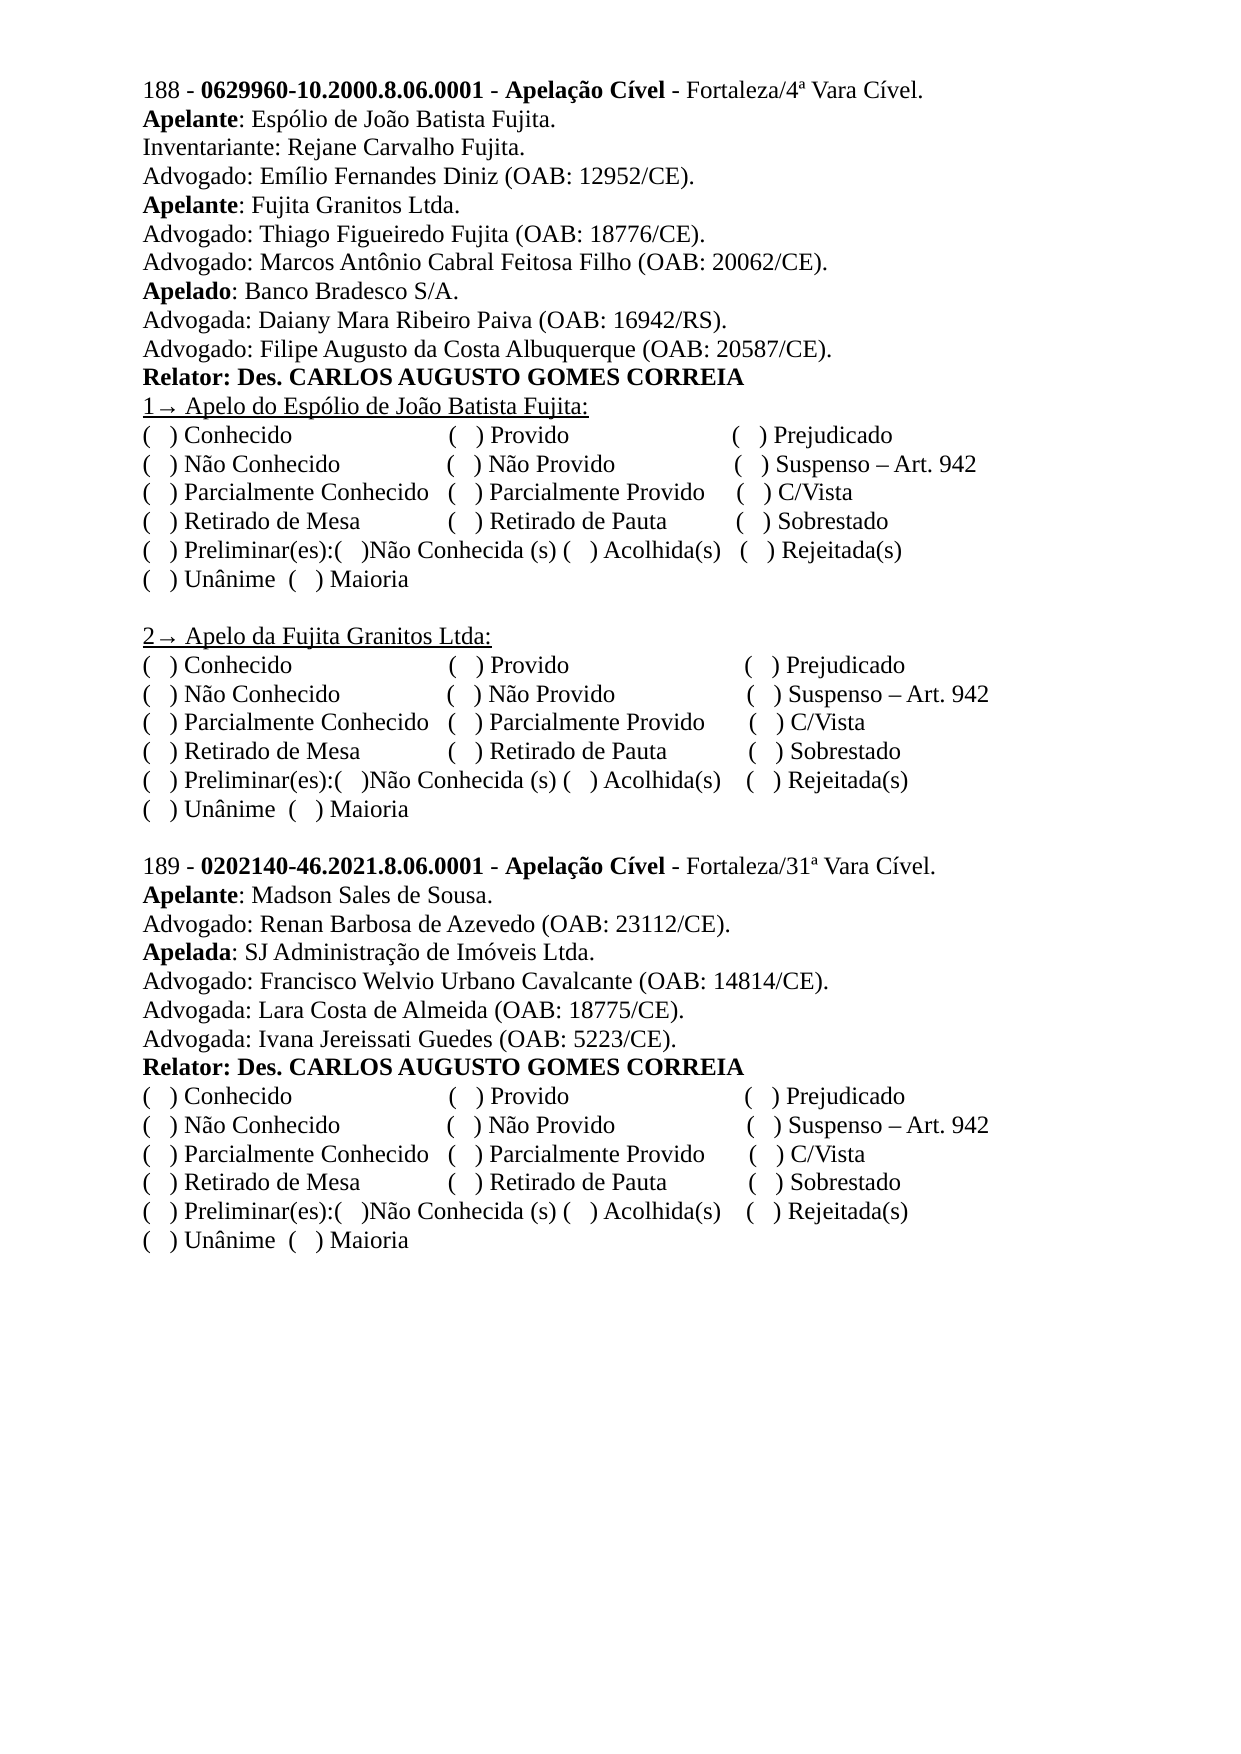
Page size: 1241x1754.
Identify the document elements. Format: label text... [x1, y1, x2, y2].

text ( ) Não Conhecido ( ) Não Provido ( ) Suspenso – Art. 942 [142, 1110, 1158, 1139]
text ( ) Conhecido ( ) Provido ( ) Prejudicado [142, 1081, 1141, 1110]
text Apelado: Banco Bradesco S/A. [142, 276, 1141, 305]
text 2→ Apelo da Fujita Granitos Ltda: [142, 621, 1141, 650]
text ( ) Parcialmente Conhecido ( ) Parcialmente Provido ( ) C/Vista [142, 1139, 1158, 1167]
text ( ) Não Conhecido ( ) Não Provido ( ) Suspenso – Art. 942 [142, 679, 1158, 707]
text 1→ Apelo do Espólio de João Batista Fujita: [142, 391, 1141, 420]
text ( ) Conhecido ( ) Provido ( ) Prejudicado [142, 650, 1141, 679]
text ( ) Retirado de Mesa ( ) Retirado de Pauta ( ) Sobrestado [142, 736, 1158, 765]
text ( ) Parcialmente Conhecido ( ) Parcialmente Provido ( ) C/Vista [142, 707, 1158, 736]
text ( ) Conhecido ( ) Provido ( ) Prejudicado [142, 420, 1141, 449]
text 189 - 0202140-46.2021.8.06.0001 - Apelação Cível - Fortaleza/31ª Vara Cível. [142, 851, 1141, 880]
text ( ) Unânime ( ) Maioria [142, 794, 1158, 822]
text Apelante: Fujita Granitos Ltda. [142, 190, 1141, 219]
text Advogado: Filipe Augusto da Costa Albuquerque (OAB: 20587/CE). [142, 334, 1141, 362]
text ( ) Unânime ( ) Maioria [142, 1225, 1158, 1254]
text Advogada: Ivana Jereissati Guedes (OAB: 5223/CE). [142, 1024, 1141, 1052]
text Advogado: Marcos Antônio Cabral Feitosa Filho (OAB: 20062/CE). [142, 247, 1141, 276]
text ( ) Parcialmente Conhecido ( ) Parcialmente Provido ( ) C/Vista [142, 477, 1158, 506]
text ( ) Preliminar(es):( )Não Conhecida (s) ( ) Acolhida(s) ( ) Rejeitada(s) [142, 535, 1158, 564]
text Apelada: SJ Administração de Imóveis Ltda. [142, 937, 1141, 966]
text Advogada: Daiany Mara Ribeiro Paiva (OAB: 16942/RS). [142, 305, 1141, 334]
text 188 - 0629960-10.2000.8.06.0001 - Apelação Cível - Fortaleza/4ª Vara Cível. [142, 75, 1141, 104]
text Advogado: Thiago Figueiredo Fujita (OAB: 18776/CE). [142, 219, 1141, 247]
text Advogado: Emílio Fernandes Diniz (OAB: 12952/CE). [142, 161, 1141, 190]
text ( ) Retirado de Mesa ( ) Retirado de Pauta ( ) Sobrestado [142, 1167, 1158, 1196]
text ( ) Unânime ( ) Maioria [142, 564, 1158, 592]
text Advogado: Francisco Welvio Urbano Cavalcante (OAB: 14814/CE). [142, 966, 1141, 995]
text Advogado: Renan Barbosa de Azevedo (OAB: 23112/CE). [142, 909, 1141, 937]
text ( ) Retirado de Mesa ( ) Retirado de Pauta ( ) Sobrestado [142, 506, 1158, 535]
text Relator: Des. CARLOS AUGUSTO GOMES CORREIA [142, 1052, 1141, 1081]
text Advogada: Lara Costa de Almeida (OAB: 18775/CE). [142, 995, 1141, 1024]
text Inventariante: Rejane Carvalho Fujita. [142, 132, 1141, 161]
text ( ) Preliminar(es):( )Não Conhecida (s) ( ) Acolhida(s) ( ) Rejeitada(s) [142, 1196, 1158, 1225]
text Apelante: Madson Sales de Sousa. [142, 880, 1141, 909]
text Apelante: Espólio de João Batista Fujita. [142, 104, 1141, 132]
text ( ) Não Conhecido ( ) Não Provido ( ) Suspenso – Art. 942 [142, 449, 1158, 477]
text ( ) Preliminar(es):( )Não Conhecida (s) ( ) Acolhida(s) ( ) Rejeitada(s) [142, 765, 1158, 794]
text Relator: Des. CARLOS AUGUSTO GOMES CORREIA [142, 362, 1141, 391]
